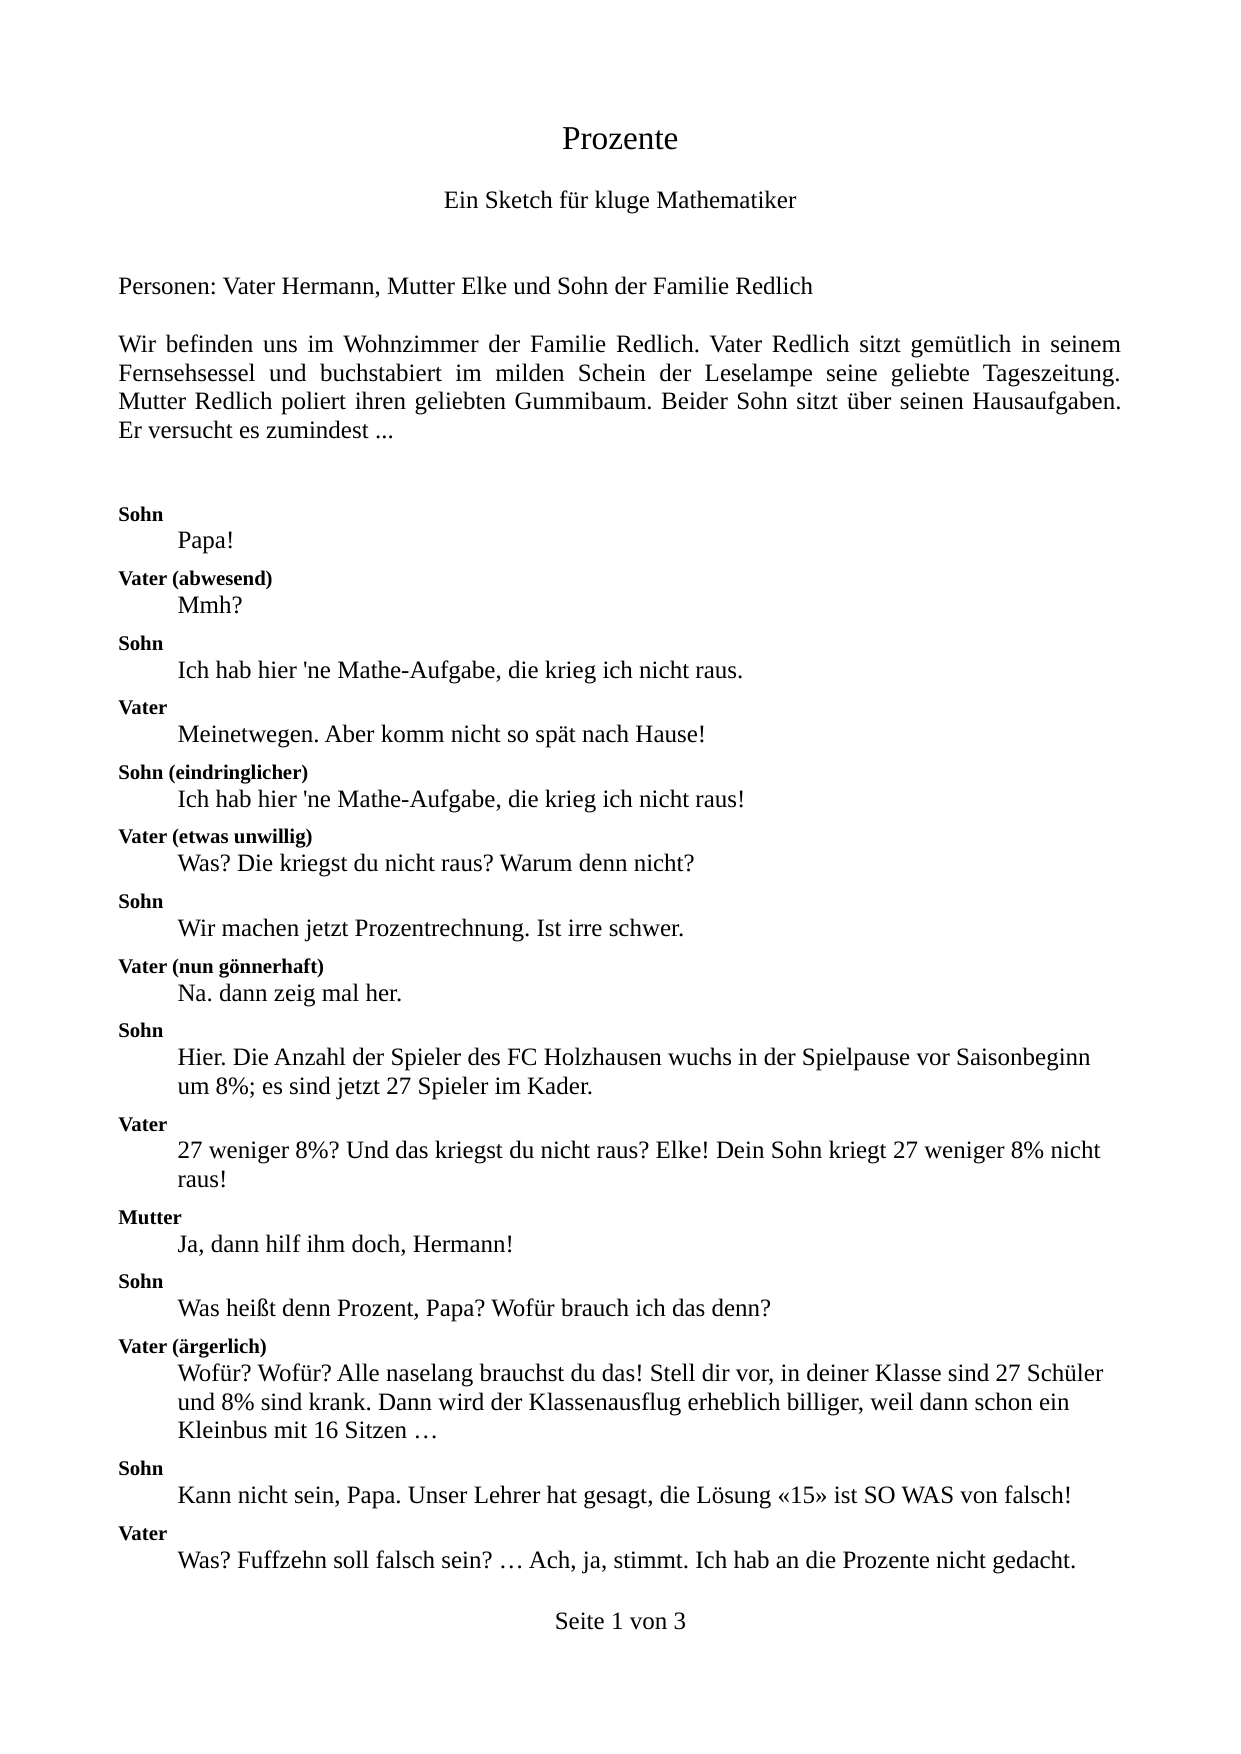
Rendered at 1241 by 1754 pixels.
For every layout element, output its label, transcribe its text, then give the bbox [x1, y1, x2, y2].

text Sohn [118, 1269, 1122, 1293]
text Was heißt denn Prozent, Papa? Wofür brauch ich das denn? [177, 1293, 1122, 1322]
text Mutter [118, 1205, 1122, 1229]
text Wofür? Wofür? Alle naselang brauchst du das! Stell dir vor, in deiner Klasse sind 27 Schüler und 8% sind krank. Dann wird der Klassenausflug erheblich billiger, weil dann schon ein Kleinbus mit 16 Sitzen … [177, 1358, 1122, 1444]
text Papa! [177, 526, 1122, 554]
text Ja, dann hilf ihm doch, Hermann! [177, 1229, 1122, 1258]
text Sohn (eindringlicher) [118, 760, 1122, 784]
text Vater [118, 1521, 1122, 1545]
text Meinetwegen. Aber komm nicht so spät nach Hause! [177, 719, 1122, 748]
text Sohn [118, 501, 1122, 526]
text Vater [118, 695, 1122, 719]
text Ich hab hier 'ne Mathe-Aufgabe, die krieg ich nicht raus! [177, 784, 1122, 813]
text Vater [118, 1111, 1122, 1136]
text Vater (ärgerlich) [118, 1334, 1122, 1358]
text Sohn [118, 631, 1122, 655]
text Sohn [118, 1456, 1122, 1480]
text Wir machen jetzt Prozentrechnung. Ist irre schwer. [177, 913, 1122, 942]
text 27 weniger 8%? Und das kriegst du nicht raus? Elke! Dein Sohn kriegt 27 weniger 8% nicht raus! [177, 1136, 1122, 1193]
text Was? Die kriegst du nicht raus? Warum denn nicht? [177, 848, 1122, 877]
text Wir befinden uns im Wohnzimmer der Familie Redlich. Vater Redlich sitzt gemütlich in seinem Fernsehsessel und buchstabiert im milden Schein der Leselampe seine geliebte Tageszeitung. Mutter Redlich poliert ihren geliebten Gummibaum. Beider Sohn sitzt über seinen Hausaufgaben. Er versucht es zumindest ... [118, 329, 1122, 444]
text Sohn [118, 889, 1122, 913]
text Vater (abwesend) [118, 566, 1122, 590]
text Ein Sketch für kluge Mathematiker [118, 185, 1122, 214]
text Vater (nun gönnerhaft) [118, 953, 1122, 978]
text Vater (etwas unwillig) [118, 824, 1122, 848]
text Kann nicht sein, Papa. Unser Lehrer hat gesagt, die Lösung «15» ist SO WAS von falsch! [177, 1480, 1122, 1509]
text Was? Fuffzehn soll falsch sein? … Ach, ja, stimmt. Ich hab an die Prozente nicht gedacht. [177, 1545, 1122, 1573]
text Prozente [118, 118, 1122, 156]
text Ich hab hier 'ne Mathe-Aufgabe, die krieg ich nicht raus. [177, 655, 1122, 683]
text Hier. Die Anzahl der Spieler des FC Holzhausen wuchs in der Spielpause vor Saisonbeginn um 8%; es sind jetzt 27 Spieler im Kader. [177, 1042, 1122, 1100]
text Sohn [118, 1018, 1122, 1042]
text Personen: Vater Hermann, Mutter Elke und Sohn der Familie Redlich [118, 271, 1122, 300]
text Na. dann zeig mal her. [177, 978, 1122, 1006]
text Mmh? [177, 590, 1122, 619]
